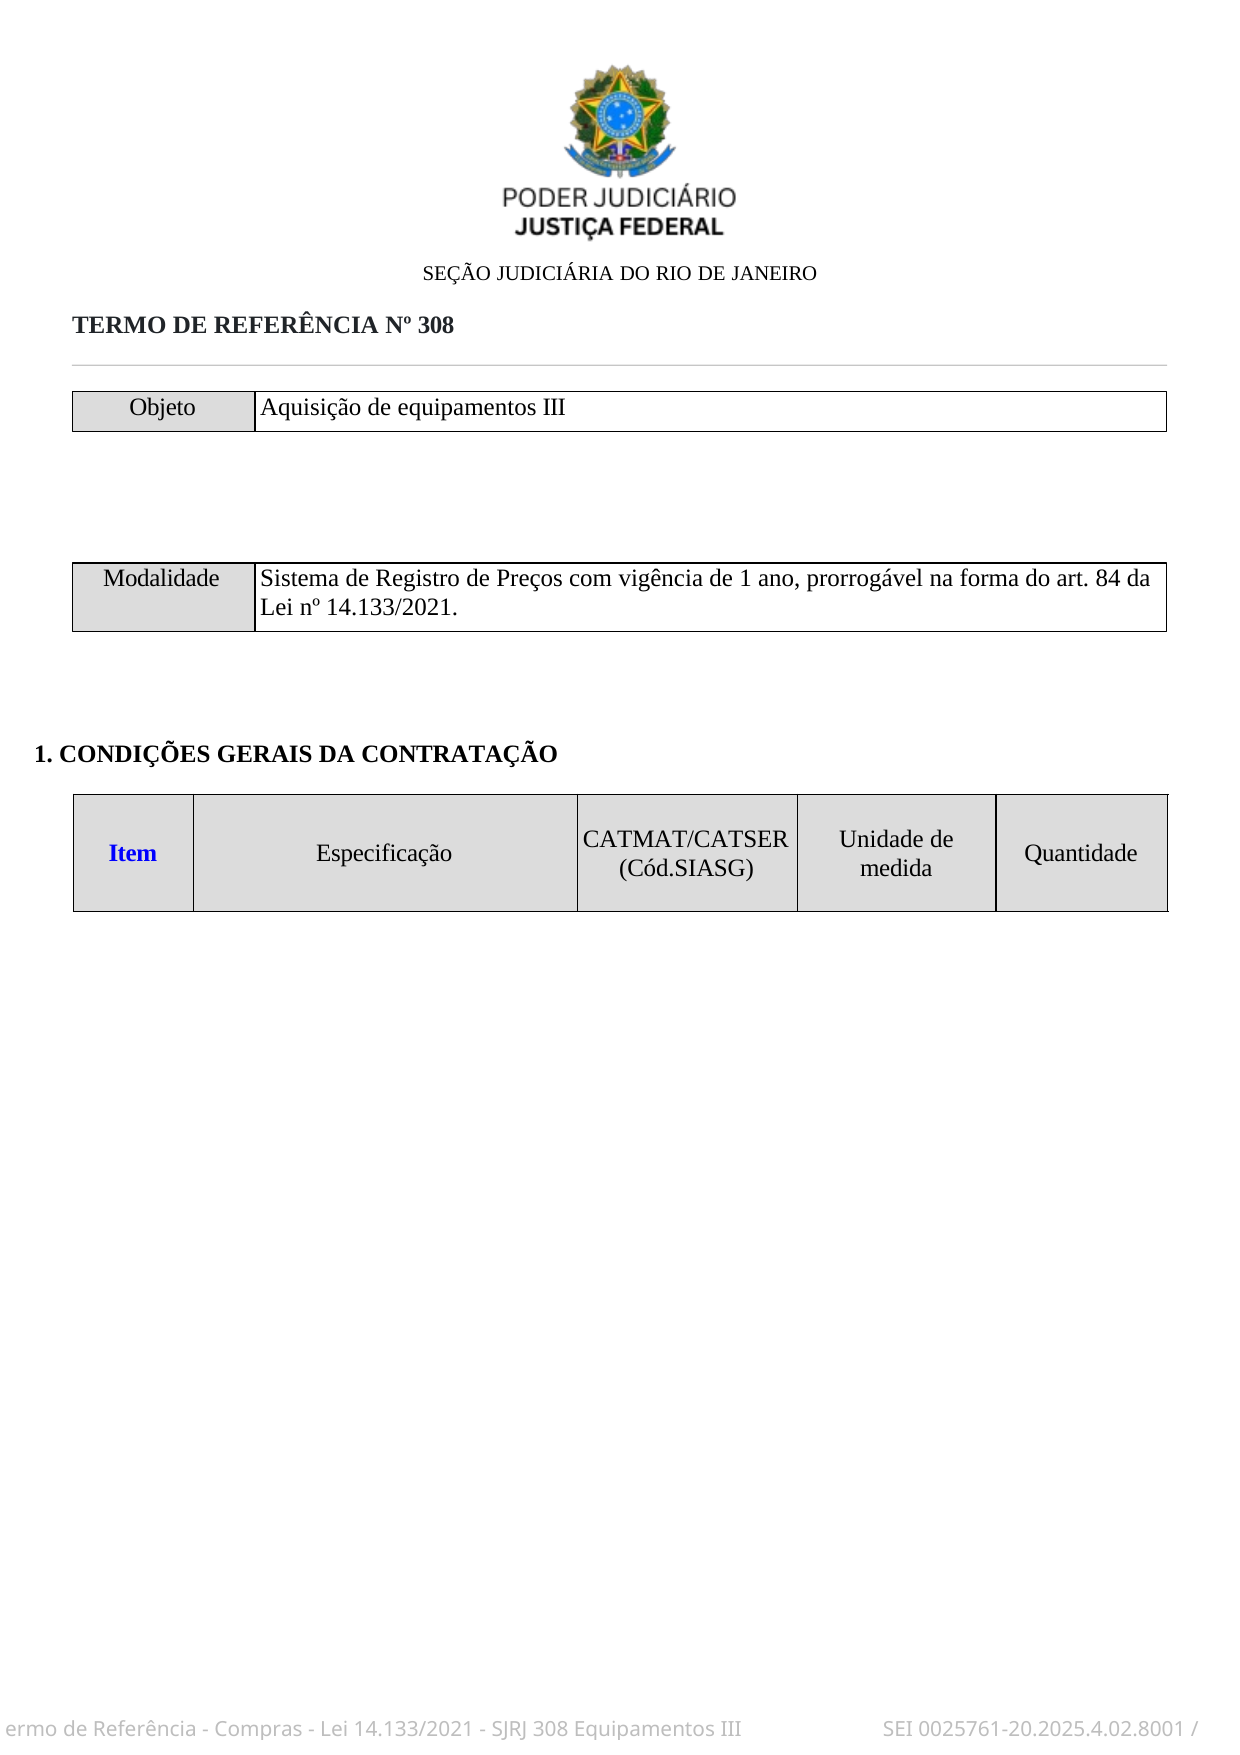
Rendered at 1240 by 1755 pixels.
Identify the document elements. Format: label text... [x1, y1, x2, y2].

table_header Item [74, 795, 193, 911]
text SEÇÃO JUDICIÁRIA DO RIO DE JANEIRO [118, 261, 1122, 285]
text TERMO DE REFERÊNCIA Nº 308 [72, 310, 1181, 339]
table_header Especificação [194, 795, 577, 911]
table_header Quantidade [997, 795, 1167, 911]
table_header Unidade de medida [798, 795, 995, 911]
list CONDIÇÕES GERAIS DA CONTRATAÇÃO [34, 739, 1181, 768]
table_header CATMAT/CATSER (Cód.SIASG) [578, 795, 797, 911]
